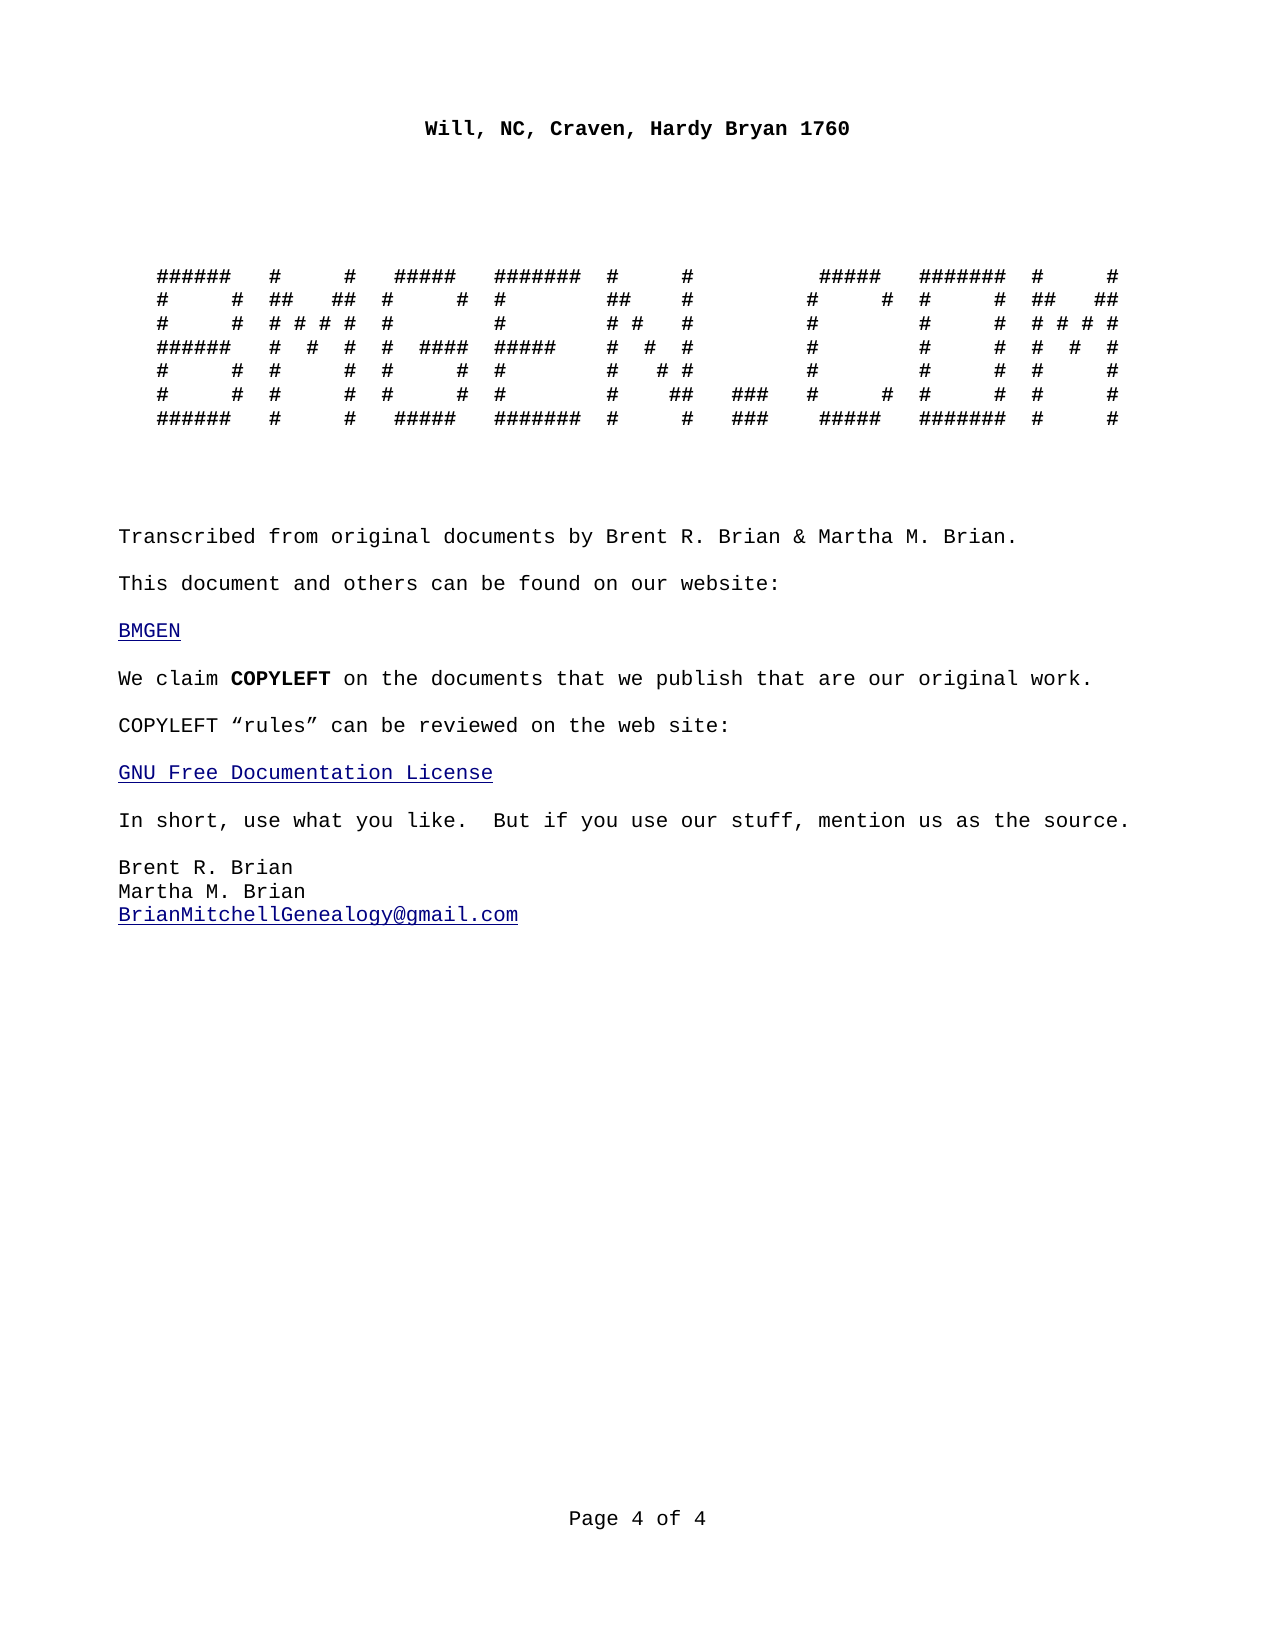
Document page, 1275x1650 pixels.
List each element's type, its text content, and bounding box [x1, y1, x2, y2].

text Brent R. Brian [118, 857, 1157, 881]
text BrianMitchellGenealogy@gmail.com [118, 904, 1157, 928]
text In short, use what you like. But if you use our stuff, mention us as the source. [118, 810, 1157, 833]
text COPYLEFT “rules” can be reviewed on the web site: [118, 715, 1157, 739]
text # # # # # # # # # # # # # # # # # # [118, 313, 1157, 337]
text BMGEN [118, 621, 1157, 644]
text GNU Free Documentation License [118, 762, 1157, 786]
text ###### # # ##### ####### # # ##### ####### # # [118, 266, 1157, 289]
text Martha M. Brian [118, 881, 1157, 904]
text # # # # # # # # # # # # # # # [118, 360, 1157, 384]
text ###### # # ##### ####### # # ### ##### ####### # # [118, 408, 1157, 431]
text # # ## ## # # # ## # # # # # ## ## [118, 289, 1157, 313]
text Transcribed from original documents by Brent R. Brian & Martha M. Brian. [118, 526, 1157, 549]
text This document and others can be found on our website: [118, 573, 1157, 597]
text # # # # # # # # ## ### # # # # # # [118, 384, 1157, 408]
text We claim COPYLEFT on the documents that we publish that are our original work. [118, 668, 1157, 691]
text ###### # # # # #### ##### # # # # # # # # # [118, 337, 1157, 360]
